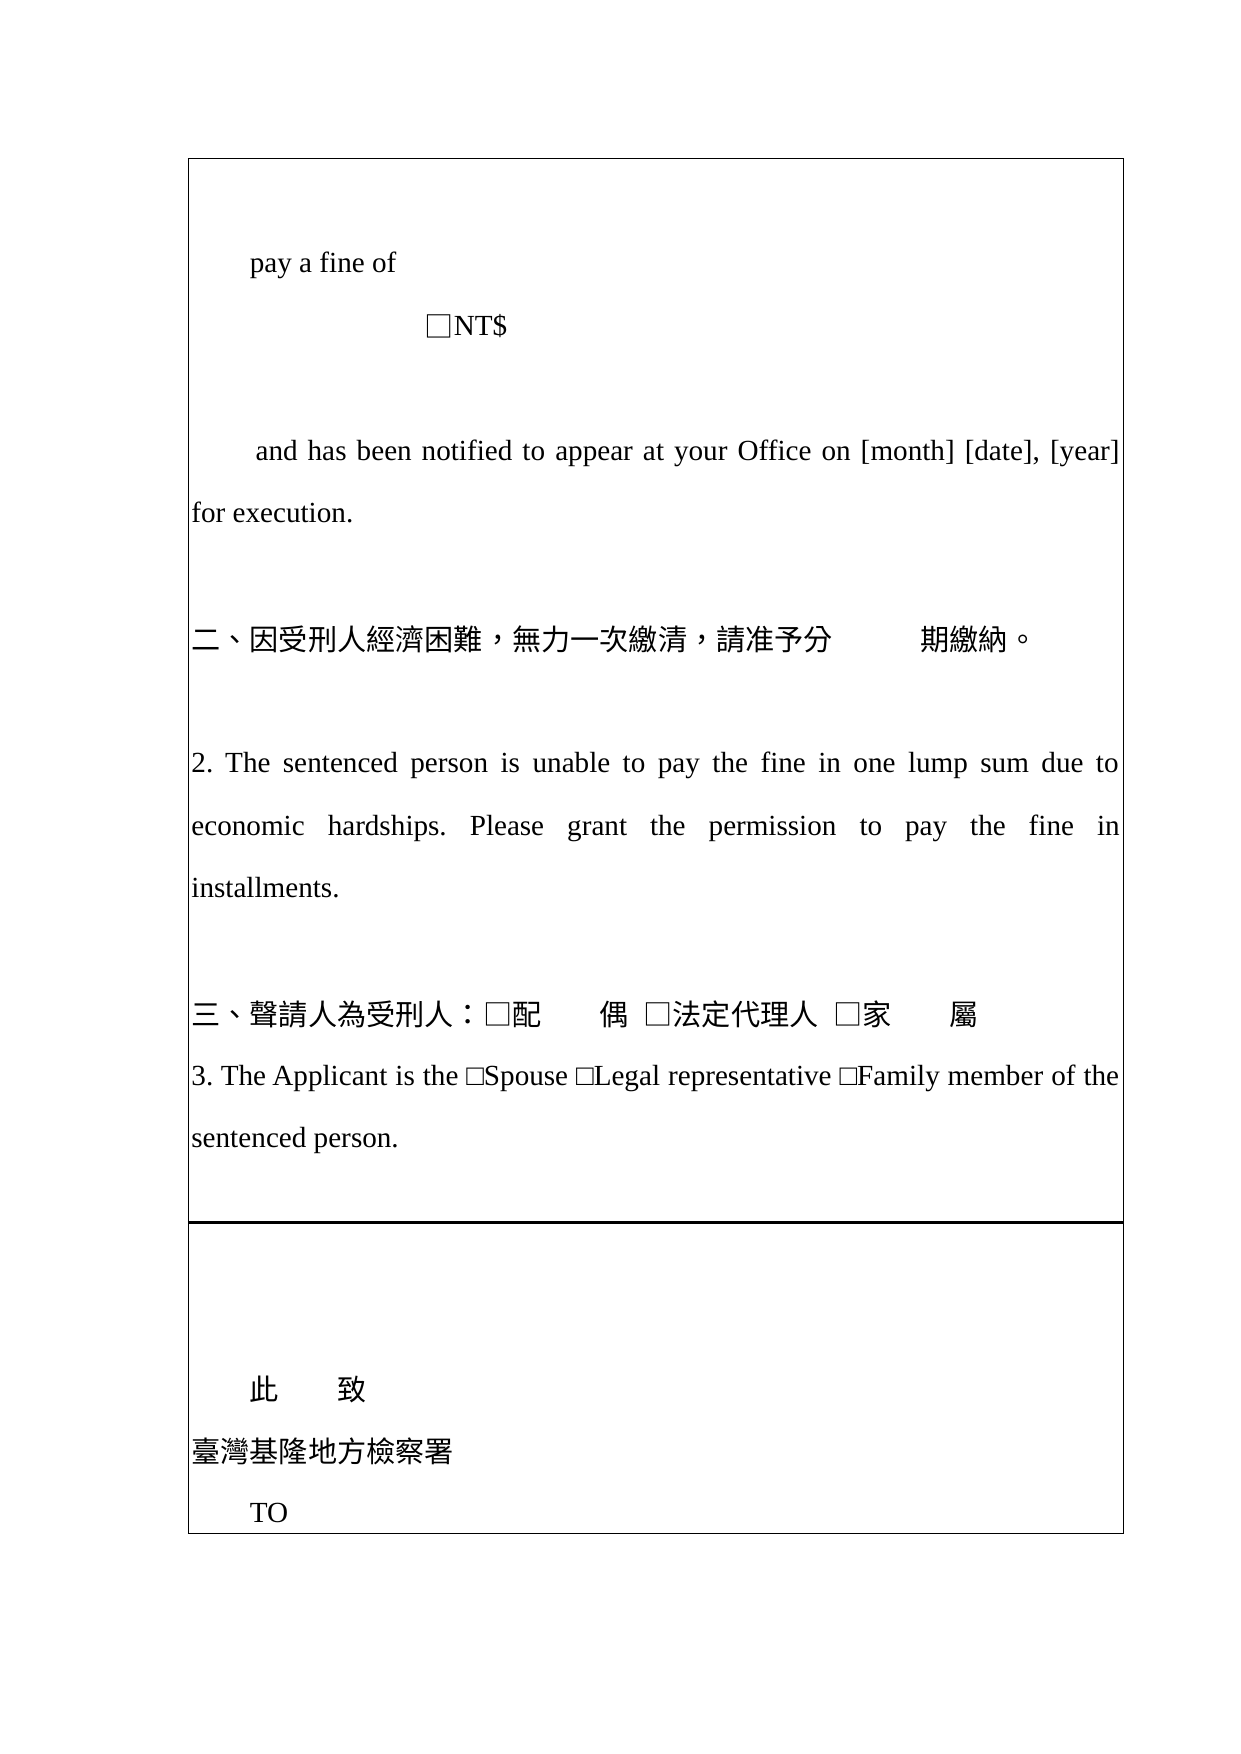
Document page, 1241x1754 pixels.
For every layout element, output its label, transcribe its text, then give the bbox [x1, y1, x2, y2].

table_cell [189, 1158, 1123, 1221]
table_cell pay a fine of □NT$ and has been notified to appear at your Office on [month] [date], [year] for execution. 二、因受刑人經濟困難，無力一次繳清，請准予分 期繳納。 2. The sentenced person is unable to pay the fine in one lump sum due to economic hardships. Please grant the permission to pay the fine in installments. 三、聲請人為受刑人：□配 偶 □法定代理人 □家 屬 3. The Applicant is the □Spouse □Legal representative □Family member of the sentenced person. [189, 159, 1123, 1158]
table_cell 此 致 臺灣基隆地方檢察署 TO [189, 1224, 1123, 1533]
